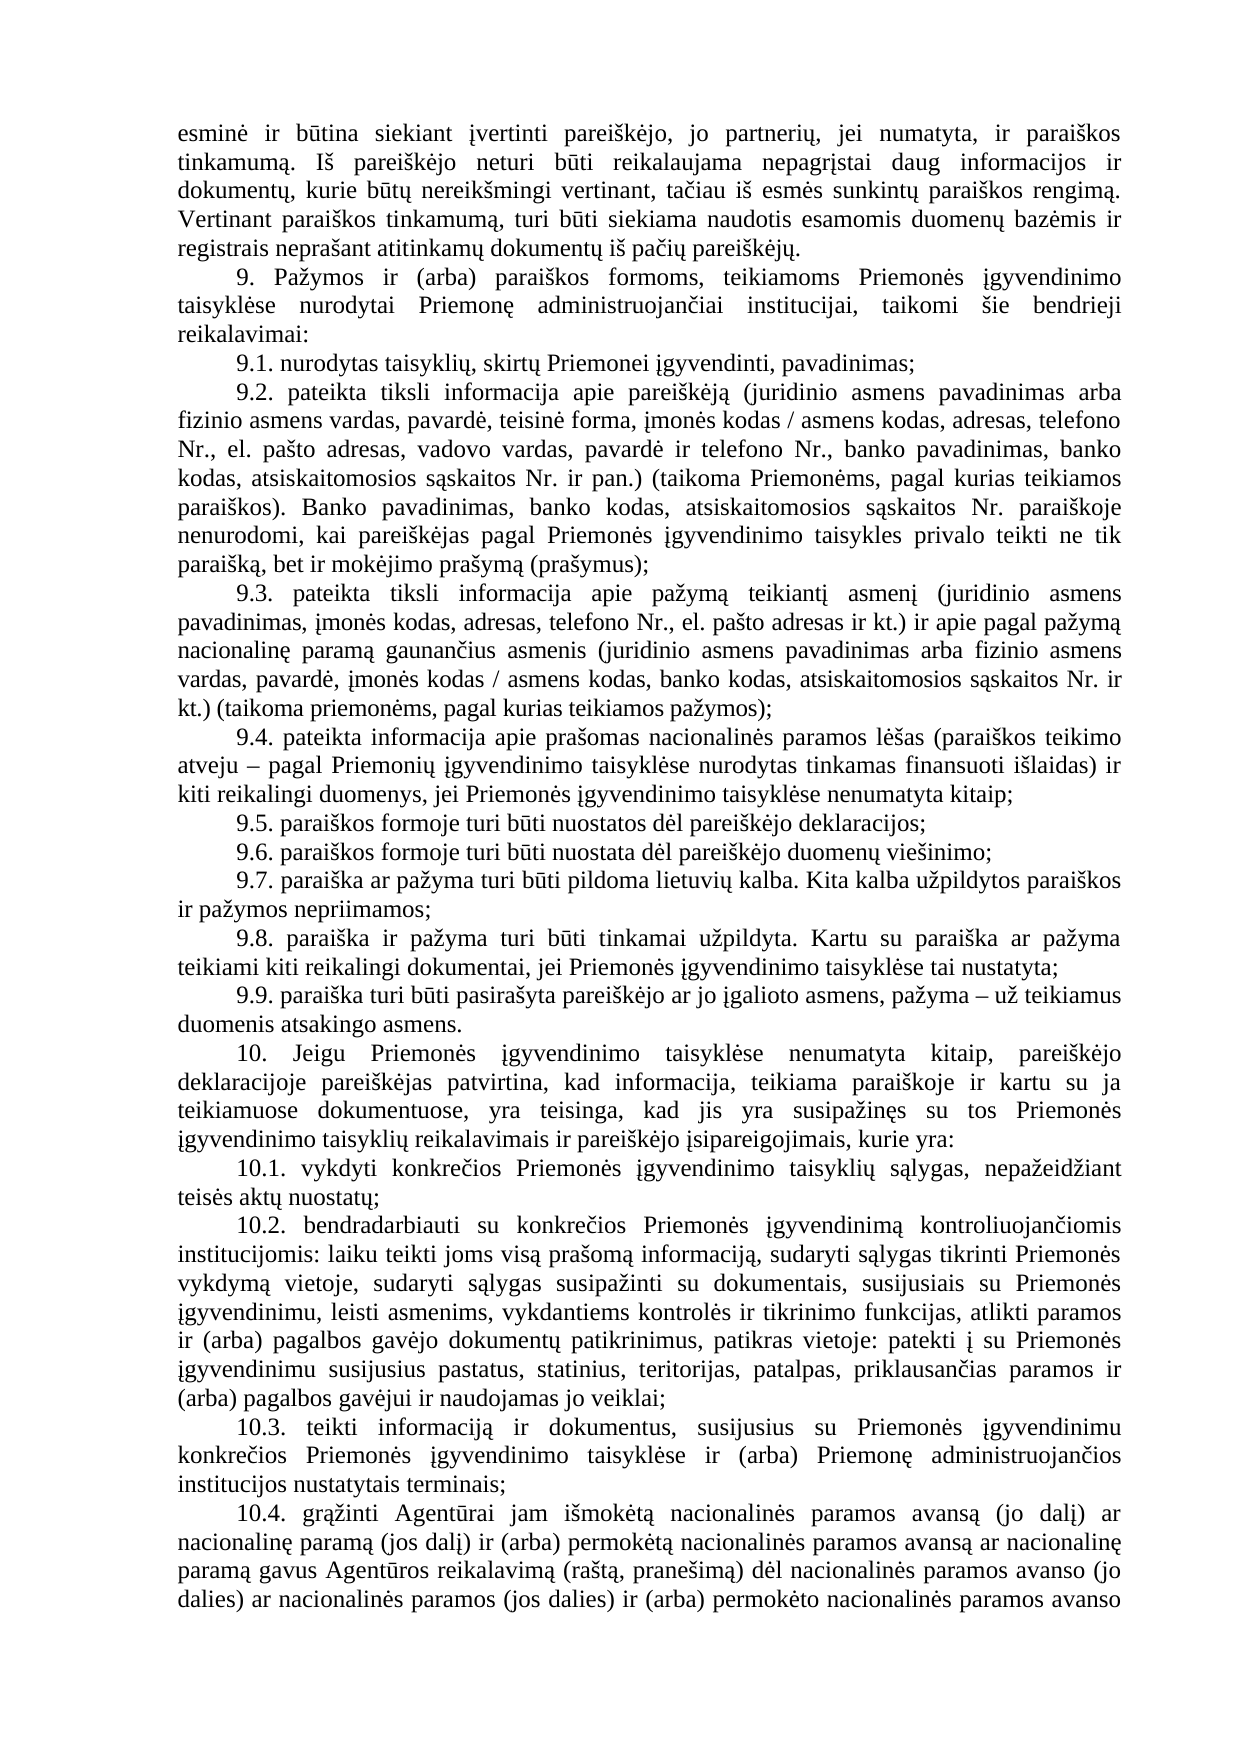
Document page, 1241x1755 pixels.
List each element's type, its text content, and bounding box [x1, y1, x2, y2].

text 10.3. teikti informaciją ir dokumentus, susijusius su Priemonės įgyvendinimu konkrečios Priemonės įgyvendinimo taisyklėse ir (arba) Priemonę administruojančios institucijos nustatytais terminais; [177, 1412, 1122, 1498]
text 10.2. bendradarbiauti su konkrečios Priemonės įgyvendinimą kontroliuojančiomis institucijomis: laiku teikti joms visą prašomą informaciją, sudaryti sąlygas tikrinti Priemonės vykdymą vietoje, sudaryti sąlygas susipažinti su dokumentais, susijusiais su Priemonės įgyvendinimu, leisti asmenims, vykdantiems kontrolės ir tikrinimo funkcijas, atlikti paramos ir (arba) pagalbos gavėjo dokumentų patikrinimus, patikras vietoje: patekti į su Priemonės įgyvendinimu susijusius pastatus, statinius, teritorijas, patalpas, priklausančias paramos ir (arba) pagalbos gavėjui ir naudojamas jo veiklai; [177, 1211, 1122, 1412]
text 10.4. grąžinti Agentūrai jam išmokėtą nacionalinės paramos avansą (jo dalį) ar nacionalinę paramą (jos dalį) ir (arba) permokėtą nacionalinės paramos avansą ar nacionalinę paramą gavus Agentūros reikalavimą (raštą, pranešimą) dėl nacionalinės paramos avanso (jo dalies) ar nacionalinės paramos (jos dalies) ir (arba) permokėto nacionalinės paramos avanso [177, 1498, 1122, 1613]
text 9.7. paraiška ar pažyma turi būti pildoma lietuvių kalba. Kita kalba užpildytos paraiškos ir pažymos nepriimamos; [177, 866, 1122, 923]
text 9.8. paraiška ir pažyma turi būti tinkamai užpildyta. Kartu su paraiška ar pažyma teikiami kiti reikalingi dokumentai, jei Priemonės įgyvendinimo taisyklėse tai nustatyta; [177, 923, 1122, 981]
text 10.1. vykdyti konkrečios Priemonės įgyvendinimo taisyklių sąlygas, nepažeidžiant teisės aktų nuostatų; [177, 1153, 1122, 1211]
text 9.6. paraiškos formoje turi būti nuostata dėl pareiškėjo duomenų viešinimo; [177, 837, 1122, 866]
text 10. Jeigu Priemonės įgyvendinimo taisyklėse nenumatyta kitaip, pareiškėjo deklaracijoje pareiškėjas patvirtina, kad informacija, teikiama paraiškoje ir kartu su ja teikiamuose dokumentuose, yra teisinga, kad jis yra susipažinęs su tos Priemonės įgyvendinimo taisyklių reikalavimais ir pareiškėjo įsipareigojimais, kurie yra: [177, 1038, 1122, 1153]
text 9.2. pateikta tiksli informacija apie pareiškėją (juridinio asmens pavadinimas arba fizinio asmens vardas, pavardė, teisinė forma, įmonės kodas / asmens kodas, adresas, telefono Nr., el. pašto adresas, vadovo vardas, pavardė ir telefono Nr., banko pavadinimas, banko kodas, atsiskaitomosios sąskaitos Nr. ir pan.) (taikoma Priemonėms, pagal kurias teikiamos paraiškos). Banko pavadinimas, banko kodas, atsiskaitomosios sąskaitos Nr. paraiškoje nenurodomi, kai pareiškėjas pagal Priemonės įgyvendinimo taisykles privalo teikti ne tik paraišką, bet ir mokėjimo prašymą (prašymus); [177, 377, 1122, 578]
text esminė ir būtina siekiant įvertinti pareiškėjo, jo partnerių, jei numatyta, ir paraiškos tinkamumą. Iš pareiškėjo neturi būti reikalaujama nepagrįstai daug informacijos ir dokumentų, kurie būtų nereikšmingi vertinant, tačiau iš esmės sunkintų paraiškos rengimą. Vertinant paraiškos tinkamumą, turi būti siekiama naudotis esamomis duomenų bazėmis ir registrais neprašant atitinkamų dokumentų iš pačių pareiškėjų. [177, 118, 1122, 262]
text 9. Pažymos ir (arba) paraiškos formoms, teikiamoms Priemonės įgyvendinimo taisyklėse nurodytai Priemonę administruojančiai institucijai, taikomi šie bendrieji reikalavimai: [177, 262, 1122, 348]
text 9.4. pateikta informacija apie prašomas nacionalinės paramos lėšas (paraiškos teikimo atveju – pagal Priemonių įgyvendinimo taisyklėse nurodytas tinkamas finansuoti išlaidas) ir kiti reikalingi duomenys, jei Priemonės įgyvendinimo taisyklėse nenumatyta kitaip; [177, 722, 1122, 808]
text 9.9. paraiška turi būti pasirašyta pareiškėjo ar jo įgalioto asmens, pažyma – už teikiamus duomenis atsakingo asmens. [177, 981, 1122, 1038]
text 9.5. paraiškos formoje turi būti nuostatos dėl pareiškėjo deklaracijos; [177, 808, 1122, 837]
text 9.3. pateikta tiksli informacija apie pažymą teikiantį asmenį (juridinio asmens pavadinimas, įmonės kodas, adresas, telefono Nr., el. pašto adresas ir kt.) ir apie pagal pažymą nacionalinę paramą gaunančius asmenis (juridinio asmens pavadinimas arba fizinio asmens vardas, pavardė, įmonės kodas / asmens kodas, banko kodas, atsiskaitomosios sąskaitos Nr. ir kt.) (taikoma priemonėms, pagal kurias teikiamos pažymos); [177, 578, 1122, 722]
text 9.1. nurodytas taisyklių, skirtų Priemonei įgyvendinti, pavadinimas; [177, 348, 1122, 377]
